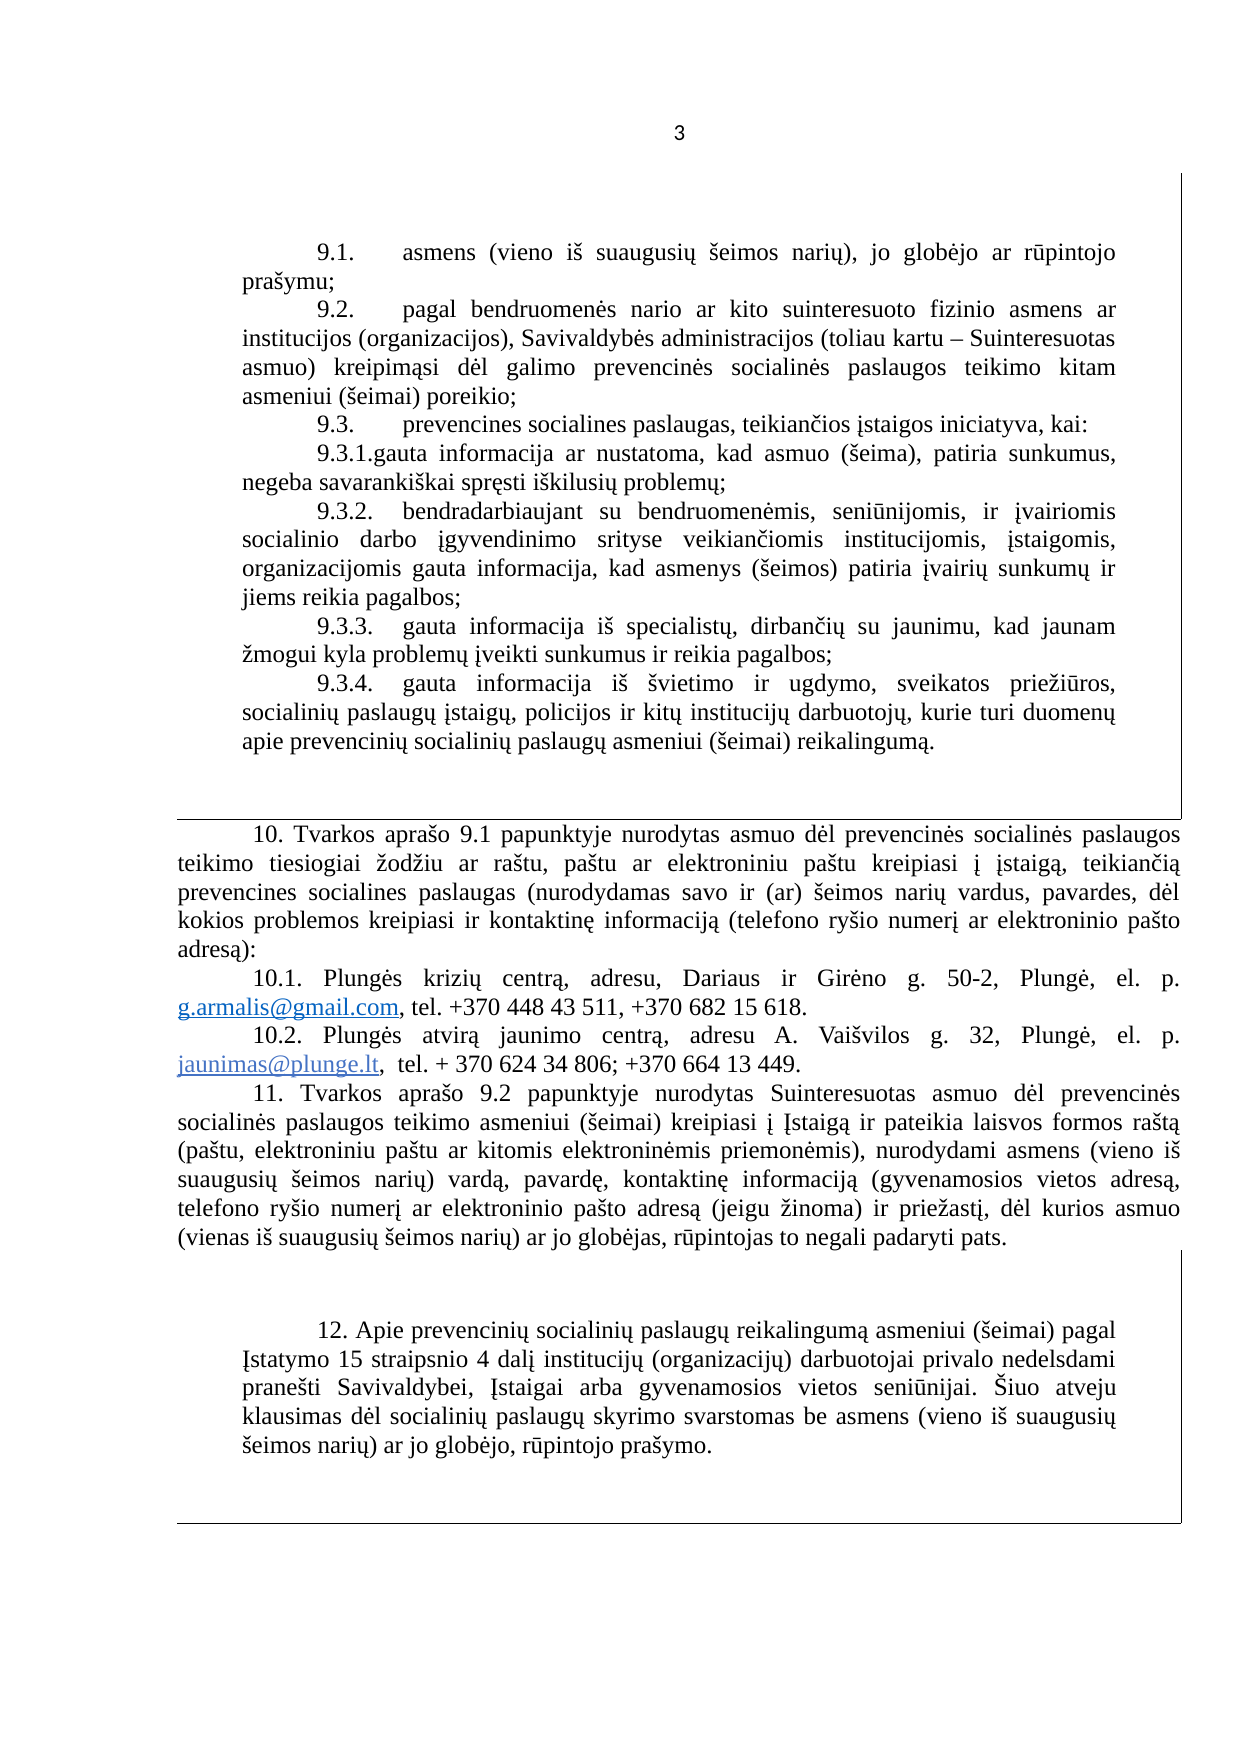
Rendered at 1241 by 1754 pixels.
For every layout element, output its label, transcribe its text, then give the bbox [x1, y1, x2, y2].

text 9.3.3. gauta informacija iš specialistų, dirbančių su jaunimu, kad jaunam žmogui kyla problemų įveikti sunkumus ir reikia pagalbos; [177, 611, 1181, 668]
text 10. Tvarkos aprašo 9.1 papunktyje nurodytas asmuo dėl prevencinės socialinės paslaugos teikimo tiesiogiai žodžiu ar raštu, paštu ar elektroniniu paštu kreipiasi į įstaigą, teikiančią prevencines socialines paslaugas (nurodydamas savo ir (ar) šeimos narių vardus, pavardes, dėl kokios problemos kreipiasi ir kontaktinę informaciją (telefono ryšio numerį ar elektroninio pašto adresą): [177, 819, 1181, 963]
text 9.3.1.gauta informacija ar nustatoma, kad asmuo (šeima), patiria sunkumus, negeba savarankiškai spręsti iškilusių problemų; [177, 438, 1181, 496]
text 9.2. pagal bendruomenės nario ar kito suinteresuoto fizinio asmens ar institucijos (organizacijos), Savivaldybės administracijos (toliau kartu – Suinteresuotas asmuo) kreipimąsi dėl galimo prevencinės socialinės paslaugos teikimo kitam asmeniui (šeimai) poreikio; [177, 294, 1181, 409]
text 12. Apie prevencinių socialinių paslaugų reikalingumą asmeniui (šeimai) pagal Įstatymo 15 straipsnio 4 dalį institucijų (organizacijų) darbuotojai privalo nedelsdami pranešti Savivaldybei, Įstaigai arba gyvenamosios vietos seniūnijai. Šiuo atveju klausimas dėl socialinių paslaugų skyrimo svarstomas be asmens (vieno iš suaugusių šeimos narių) ar jo globėjo, rūpintojo prašymo. [177, 1250, 1181, 1523]
text 10.2. Plungės atvirą jaunimo centrą, adresu A. Vaišvilos g. 32, Plungė, el. p. jaunimas@plunge.lt, tel. + 370 624 34 806; +370 664 13 449. [177, 1020, 1181, 1078]
text 9.3.2. bendradarbiaujant su bendruomenėmis, seniūnijomis, ir įvairiomis socialinio darbo įgyvendinimo srityse veikiančiomis institucijomis, įstaigomis, organizacijomis gauta informacija, kad asmenys (šeimos) patiria įvairių sunkumų ir jiems reikia pagalbos; [177, 496, 1181, 611]
text 10.1. Plungės krizių centrą, adresu, Dariaus ir Girėno g. 50-2, Plungė, el. p. g.armalis@gmail.com, tel. +370 448 43 511, +370 682 15 618. [177, 963, 1181, 1020]
text 9.1. asmens (vieno iš suaugusių šeimos narių), jo globėjo ar rūpintojo prašymu; [177, 172, 1181, 294]
text 9.3. prevencines socialines paslaugas, teikiančios įstaigos iniciatyva, kai: [177, 409, 1181, 438]
text 9.3.4. gauta informacija iš švietimo ir ugdymo, sveikatos priežiūros, socialinių paslaugų įstaigų, policijos ir kitų institucijų darbuotojų, kurie turi duomenų apie prevencinių socialinių paslaugų asmeniui (šeimai) reikalingumą. [177, 668, 1181, 819]
text 11. Tvarkos aprašo 9.2 papunktyje nurodytas Suinteresuotas asmuo dėl prevencinės socialinės paslaugos teikimo asmeniui (šeimai) kreipiasi į Įstaigą ir pateikia laisvos formos raštą (paštu, elektroniniu paštu ar kitomis elektroninėmis priemonėmis), nurodydami asmens (vieno iš suaugusių šeimos narių) vardą, pavardę, kontaktinę informaciją (gyvenamosios vietos adresą, telefono ryšio numerį ar elektroninio pašto adresą (jeigu žinoma) ir priežastį, dėl kurios asmuo (vienas iš suaugusių šeimos narių) ar jo globėjas, rūpintojas to negali padaryti pats. [177, 1078, 1181, 1250]
